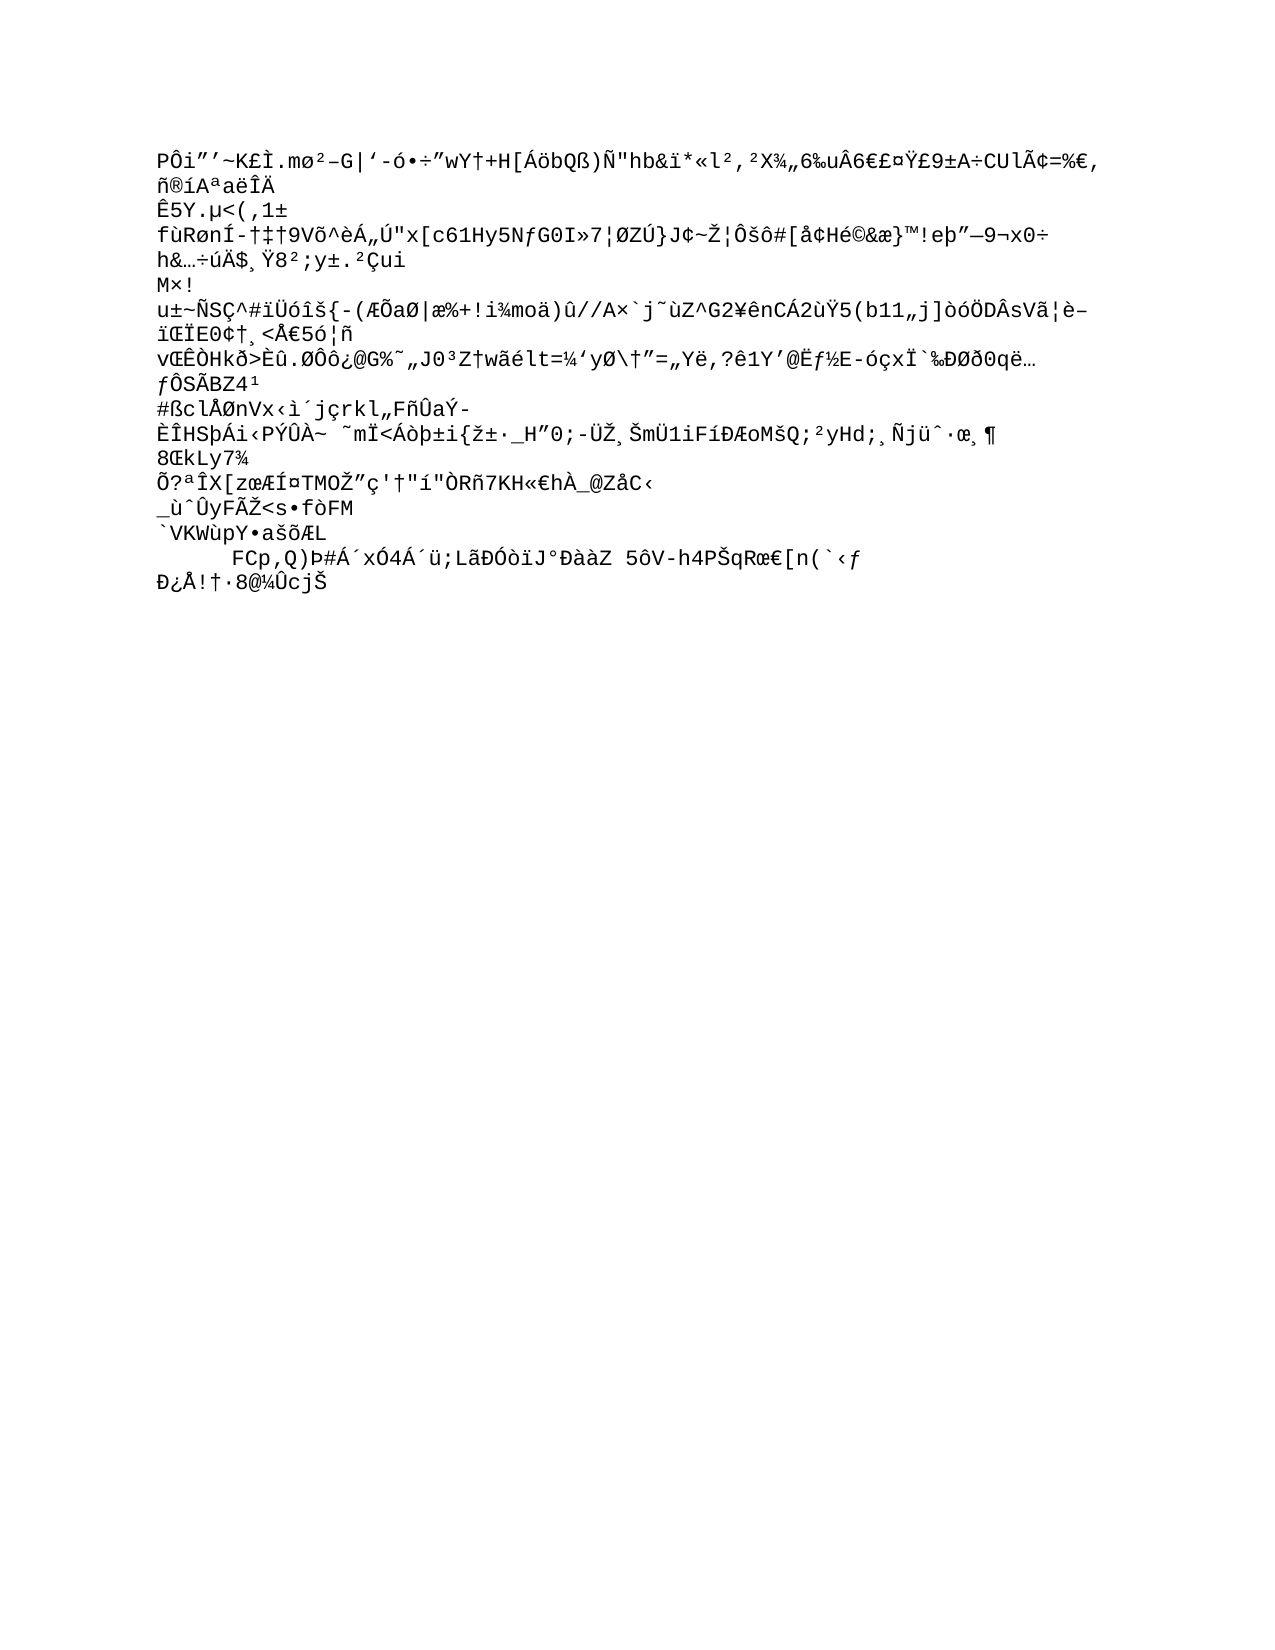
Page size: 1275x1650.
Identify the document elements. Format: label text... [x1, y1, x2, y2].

text vŒÊÒHkð>Èû.ØÔô¿@G%˜„J0³Z†wãélt=¼‘yØ\†”=„Yë,?ê1Y’@Ëƒ½E-óçxÏ`‰ÐØð0që…ƒÔSÃBZ4¹ [156, 348, 1118, 398]
text #ßclÅØnVx‹ì´jçrkl„FñÛaÝ‑ ÈÎHSþÁi‹PÝÛÀ~ ˜­mÏ<Áòþ±i{ž±·_H”0;‑ÜŽ¸ŠmÜ1iFíÐÆoMšQ;²yHd;¸Ñjüˆ·œ¸¶ [156, 398, 1118, 447]
text 8ŒkLy7¾ Õ?ªÎX[zœÆÍ¤TMOŽ”ç'†"í"ÒRñ7KH«€hÀ_@ZåC‹ _ùˆÛyFÃŽ<s•fòFM `VKWùpY•ašõÆL  FCp‚Q)Þ#Á´xÓ4Á´ü;LãÐÓòïJ°ÐààZ 5ôV-h4PŠqRœ€[n(`‹ƒ Ð¿Å!†·8@¼ÛcjŠ [156, 447, 1118, 596]
text PÔi”’~K£Ì.mø²–G|‘-ó•÷”wY†­+H[ÁöbQß)Ñ"hb&ï*«l²,²X¾„1‰uÂ1€£¤Ÿ£9±A÷CUlÃ¢=%€, ñ®íAªaëÎÄ Ê5Y.µ<(‚1± [156, 150, 1118, 224]
text fùRønÍ-†‡†9Võ^èÁ„Ú"x[c11Hy5NƒG0I»7¦ØZÚ}J¢~Ž¦Ôšô#[å¢Hé©&æ}™!eþ”—9¬x0÷ h&…÷úÄ$¸Ÿ8²;y±.²Çui M×! u±~ÑSÇ^#ïÜóîš{‑(ÆÕaØ|æ%+!i¾moä)û//A×`j˜ùZ^G2¥ênCÁ2ùŸ5(b11„j]òóÖDÂsVã¦è–ïŒÏE0¢†¸<Å€5ó¦ñ [156, 224, 1118, 348]
